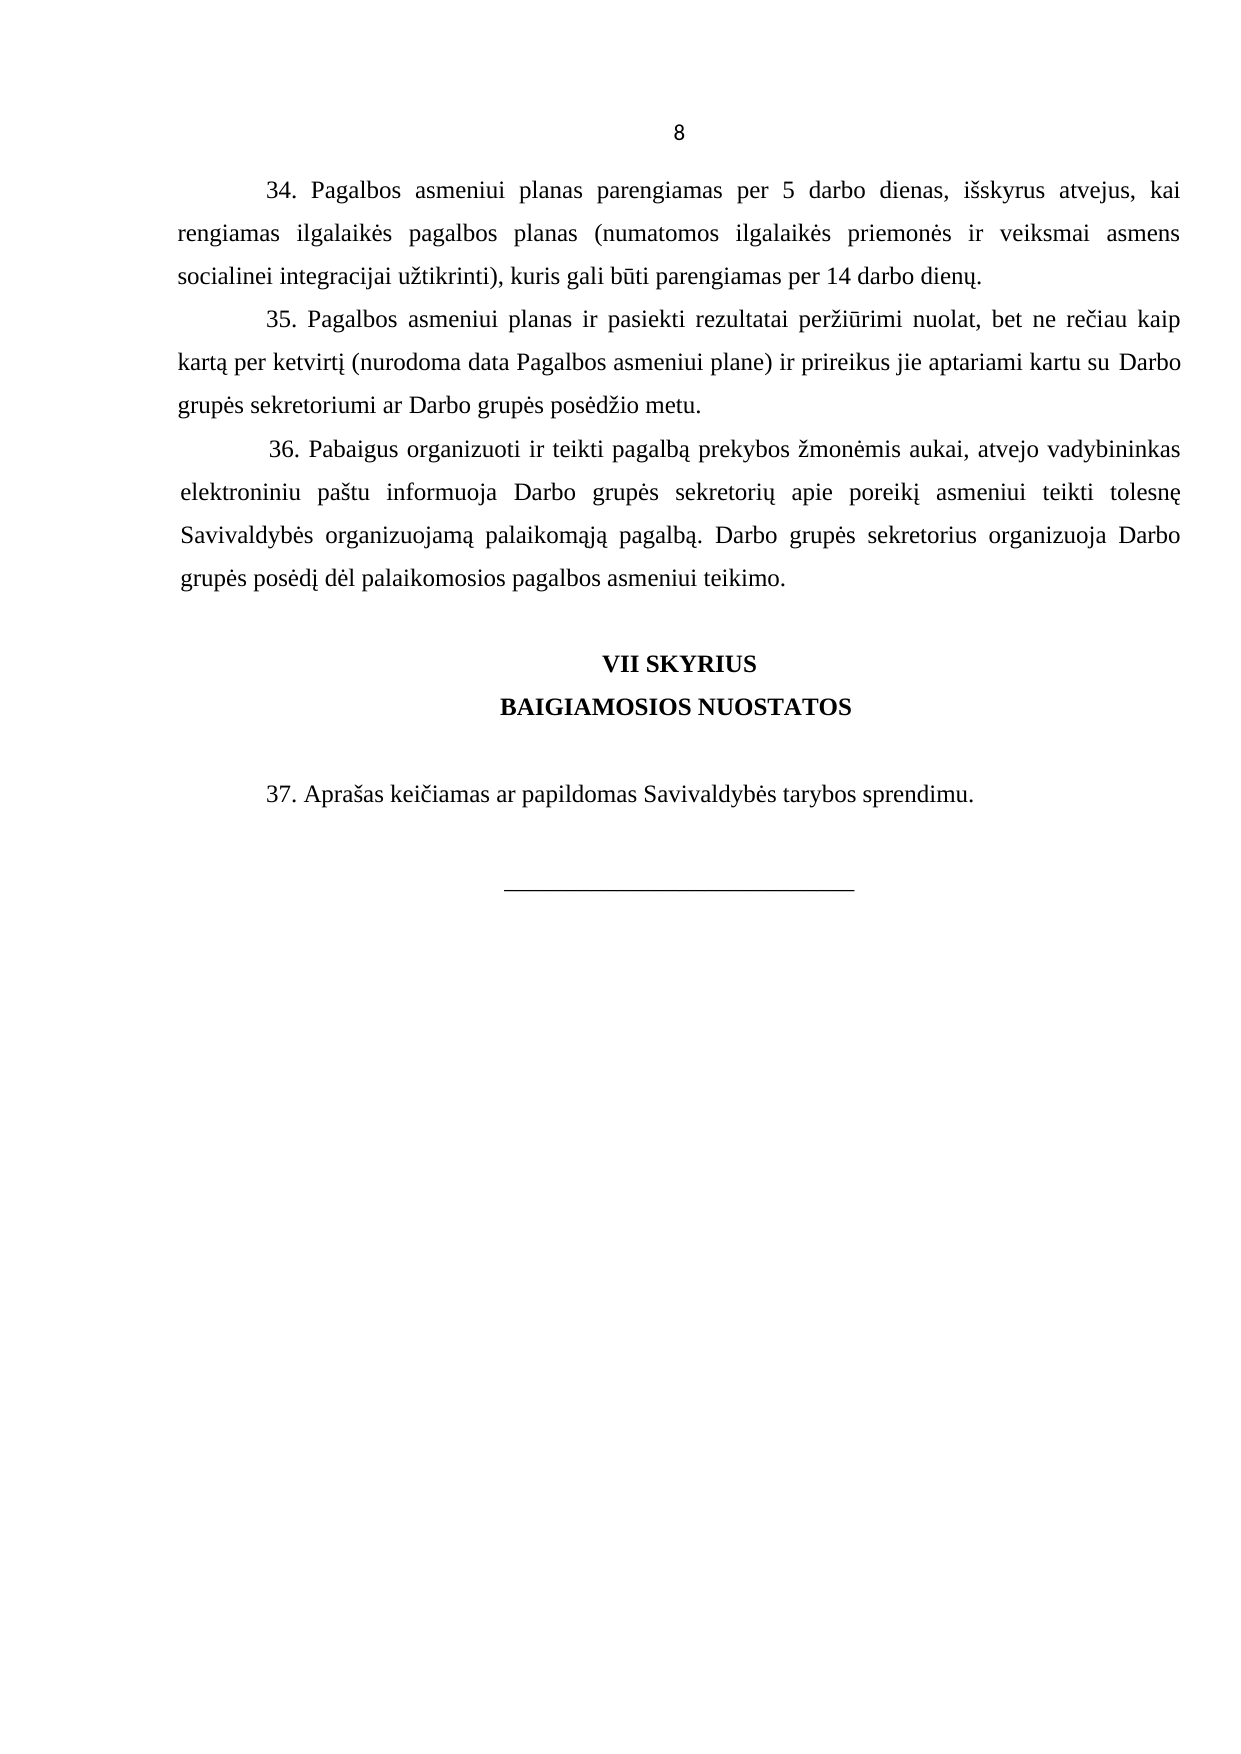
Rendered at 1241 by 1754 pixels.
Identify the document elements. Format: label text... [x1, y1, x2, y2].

text 36. Pabaigus organizuoti ir teikti pagalbą prekybos žmonėmis aukai, atvejo vadybininkas elektroniniu paštu informuoja Darbo grupės sekretorių apie poreikį asmeniui teikti tolesnę Savivaldybės organizuojamą palaikomąją pagalbą. Darbo grupės sekretorius organizuoja Darbo grupės posėdį dėl palaikomosios pagalbos asmeniui teikimo. [180, 434, 1181, 592]
text 34. Pagalbos asmeniui planas parengiamas per 5 darbo dienas, išskyrus atvejus, kai rengiamas ilgalaikės pagalbos planas (numatomos ilgalaikės priemonės ir veiksmai asmens socialinei integracijai užtikrinti), kuris gali būti parengiamas per 14 darbo dienų. [177, 175, 1181, 290]
text vII SKYRIUS [177, 649, 1181, 678]
text BAIGIAMOSIOS NUOSTATOS [177, 692, 1181, 721]
text 37. Aprašas keičiamas ar papildomas Savivaldybės tarybos sprendimu. [177, 779, 1181, 807]
text 35. Pagalbos asmeniui planas ir pasiekti rezultatai peržiūrimi nuolat, bet ne rečiau kaip kartą per ketvirtį (nurodoma data Pagalbos asmeniui plane) ir prireikus jie aptariami kartu su Darbo grupės sekretoriumi ar Darbo grupės posėdžio metu. [177, 304, 1181, 419]
text ____________________________ [177, 865, 1181, 894]
